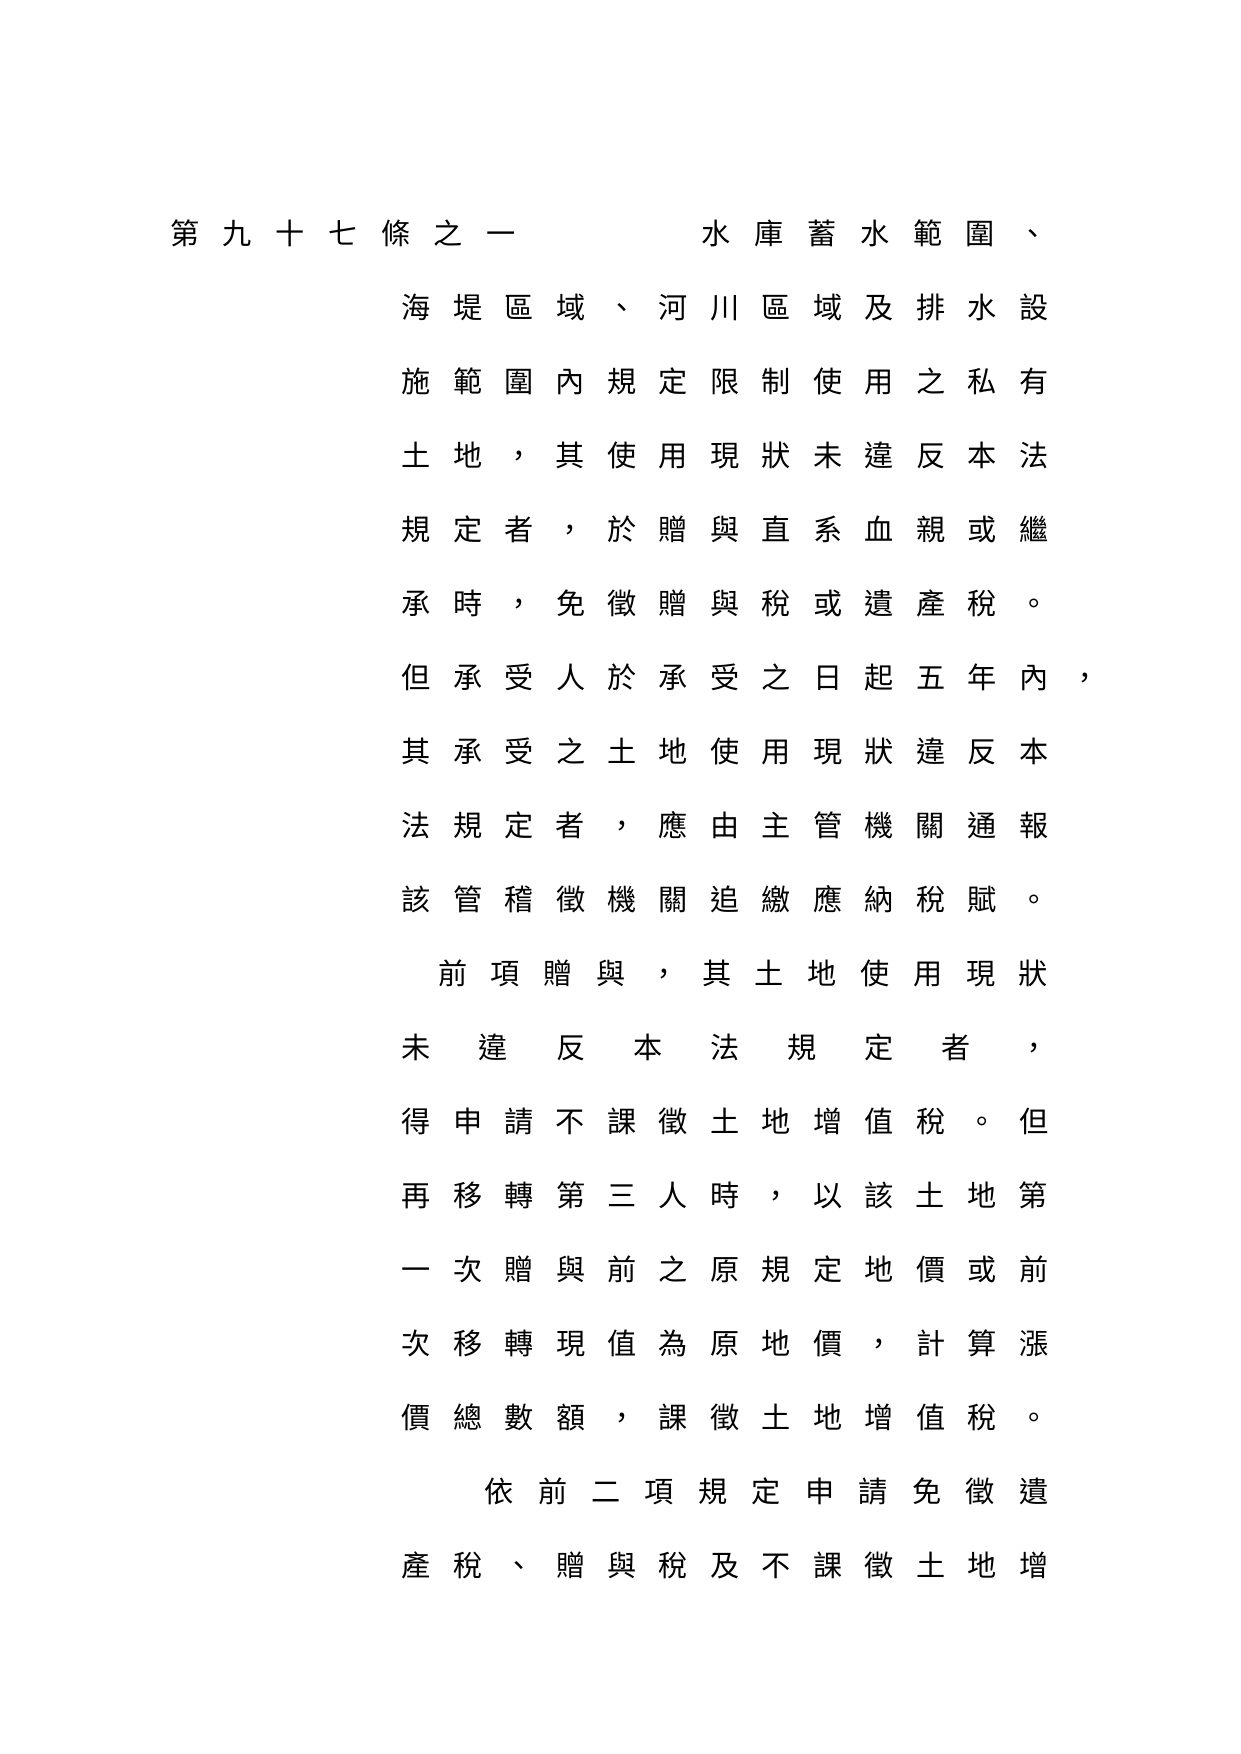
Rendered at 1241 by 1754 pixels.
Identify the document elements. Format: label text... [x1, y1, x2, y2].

text 第九十七條之一 水庫蓄水範圍、海堤區域、河川區域及排水設施範圍內規定限制使用之私有土地，其使用現狀未違反本法規定者，於贈與直系血親或繼承時，免徵贈與稅或遺產稅。但承受人於承受之日起五年內，其承受之土地使用現狀違反本法規定者，應由主管機關通報該管稽徵機關追繳應納稅賦。 [170, 195, 1070, 934]
text 前項贈與，其土地使用現狀未違反本法規定者， 得申請不課徵土地增值稅。但再移轉第三人時，以該土地第一次贈與前之原規定地價或前次移轉現值為原地價，計算漲價總數額，課徵土地增值稅。 [358, 934, 1070, 1452]
text 依前二項規定申請免徵遺產稅、贈與稅及不課徵土地增 [377, 1452, 1070, 1600]
